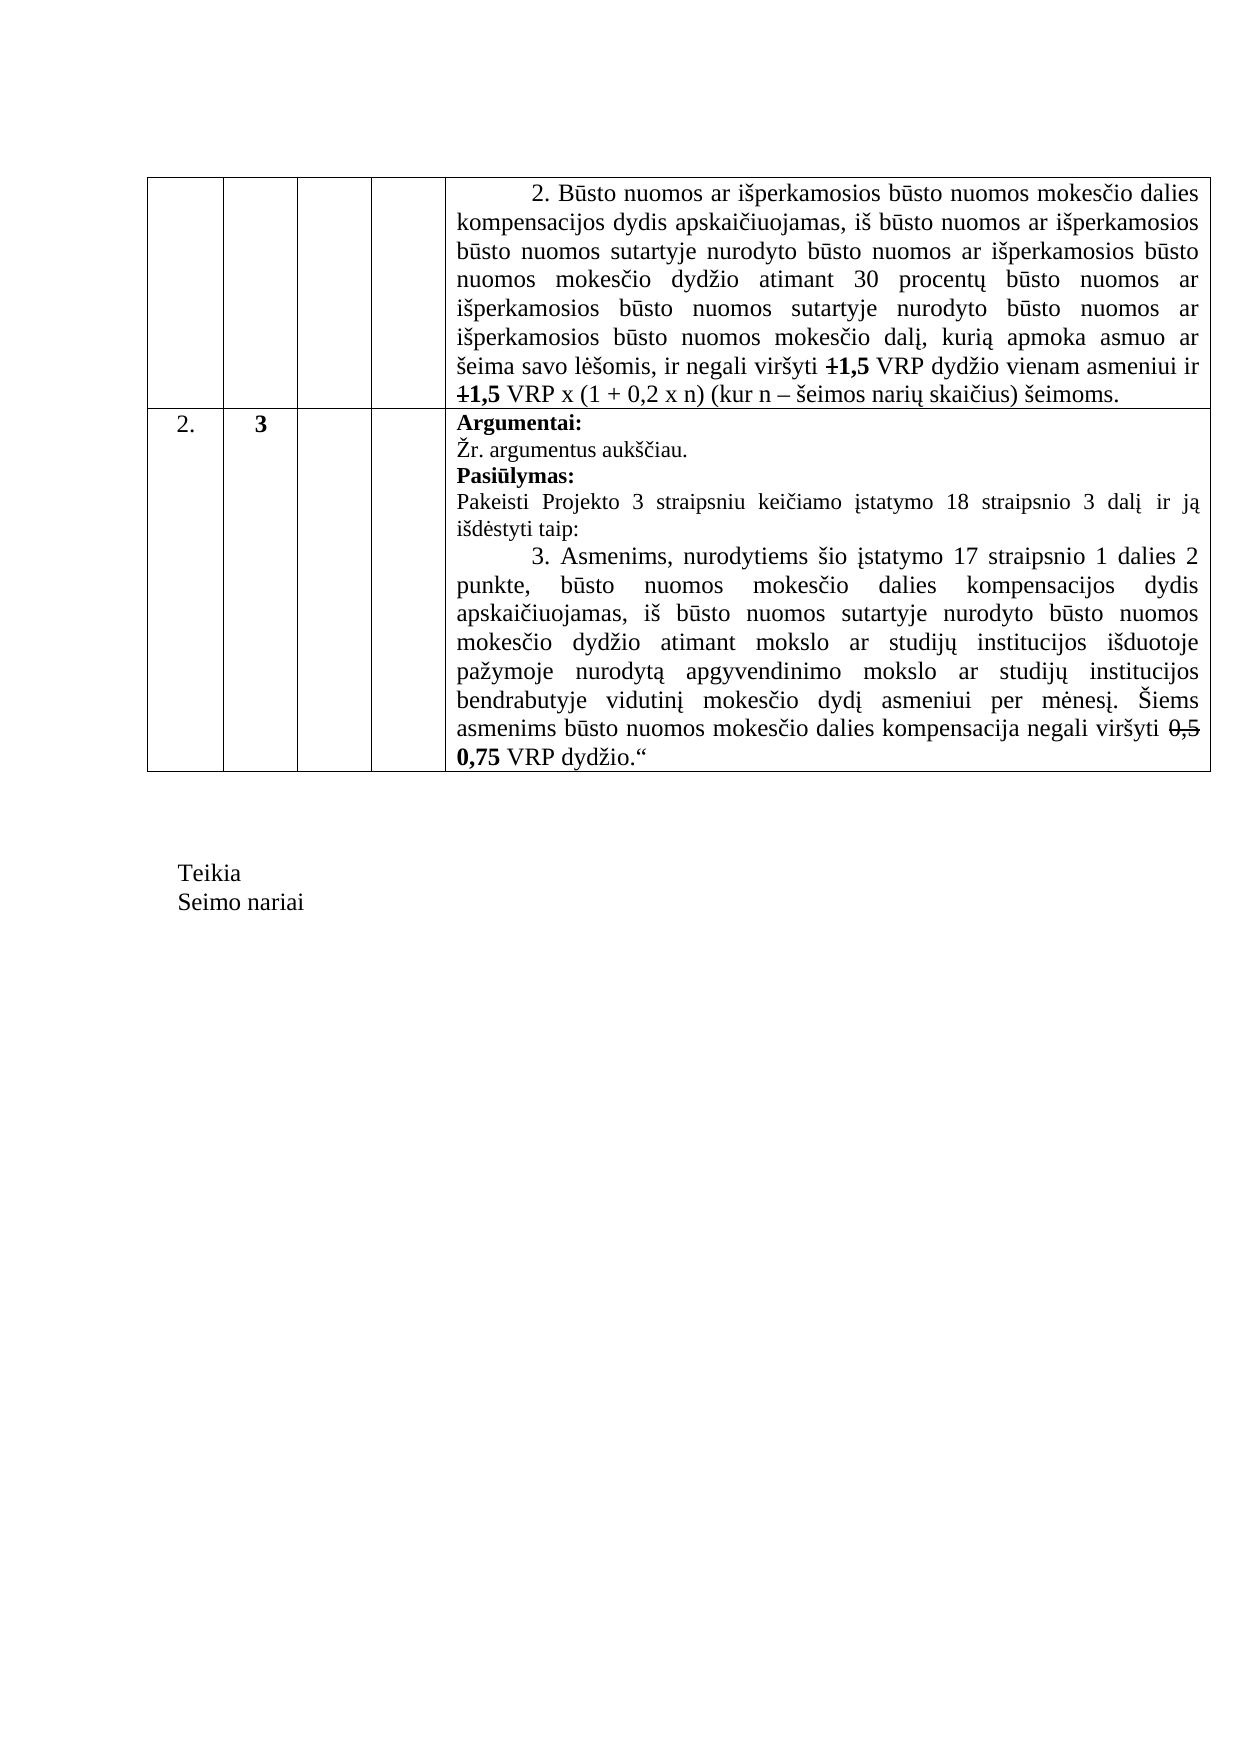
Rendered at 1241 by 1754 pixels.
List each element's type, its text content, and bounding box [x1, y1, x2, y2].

table_cell [372, 409, 445, 771]
table_cell [298, 409, 371, 771]
text Teikia [177, 858, 1181, 887]
table_cell 2. [148, 409, 223, 771]
table_cell 3 [224, 409, 297, 771]
table_cell [298, 178, 371, 408]
table_cell Argumentai: Žr. argumentus aukščiau. Pasiūlymas: Pakeisti Projekto 3 straipsniu keičiamo įstatymo 18 straipsnio 3 dalį ir ją išdėstyti taip: 3. Asmenims, nurodytiems šio įstatymo 17 straipsnio 1 dalies 2 punkte, būsto nuomos mokesčio dalies kompensacijos dydis apskaičiuojamas, iš būsto nuomos sutartyje nurodyto būsto nuomos mokesčio dydžio atimant mokslo ar studijų institucijos išduotoje pažymoje nurodytą apgyvendinimo mokslo ar studijų institucijos bendrabutyje vidutinį mokesčio dydį asmeniui per mėnesį. Šiems asmenims būsto nuomos mokesčio dalies kompensacija negali viršyti 0,5 0,75 VRP dydžio.“ [446, 409, 1210, 771]
table_cell [224, 178, 297, 408]
table_cell [148, 178, 223, 408]
table_cell 2. Būsto nuomos ar išperkamosios būsto nuomos mokesčio dalies kompensacijos dydis apskaičiuojamas, iš būsto nuomos ar išperkamosios būsto nuomos sutartyje nurodyto būsto nuomos ar išperkamosios būsto nuomos mokesčio dydžio atimant 30 procentų būsto nuomos ar išperkamosios būsto nuomos sutartyje nurodyto būsto nuomos ar išperkamosios būsto nuomos mokesčio dalį, kurią apmoka asmuo ar šeima savo lėšomis, ir negali viršyti 11,5 VRP dydžio vienam asmeniui ir 11,5 VRP x (1 + 0,2 x n) (kur n – šeimos narių skaičius) šeimoms. [446, 178, 1210, 408]
table_cell [372, 178, 445, 408]
text Seimo nariai [177, 887, 1181, 916]
